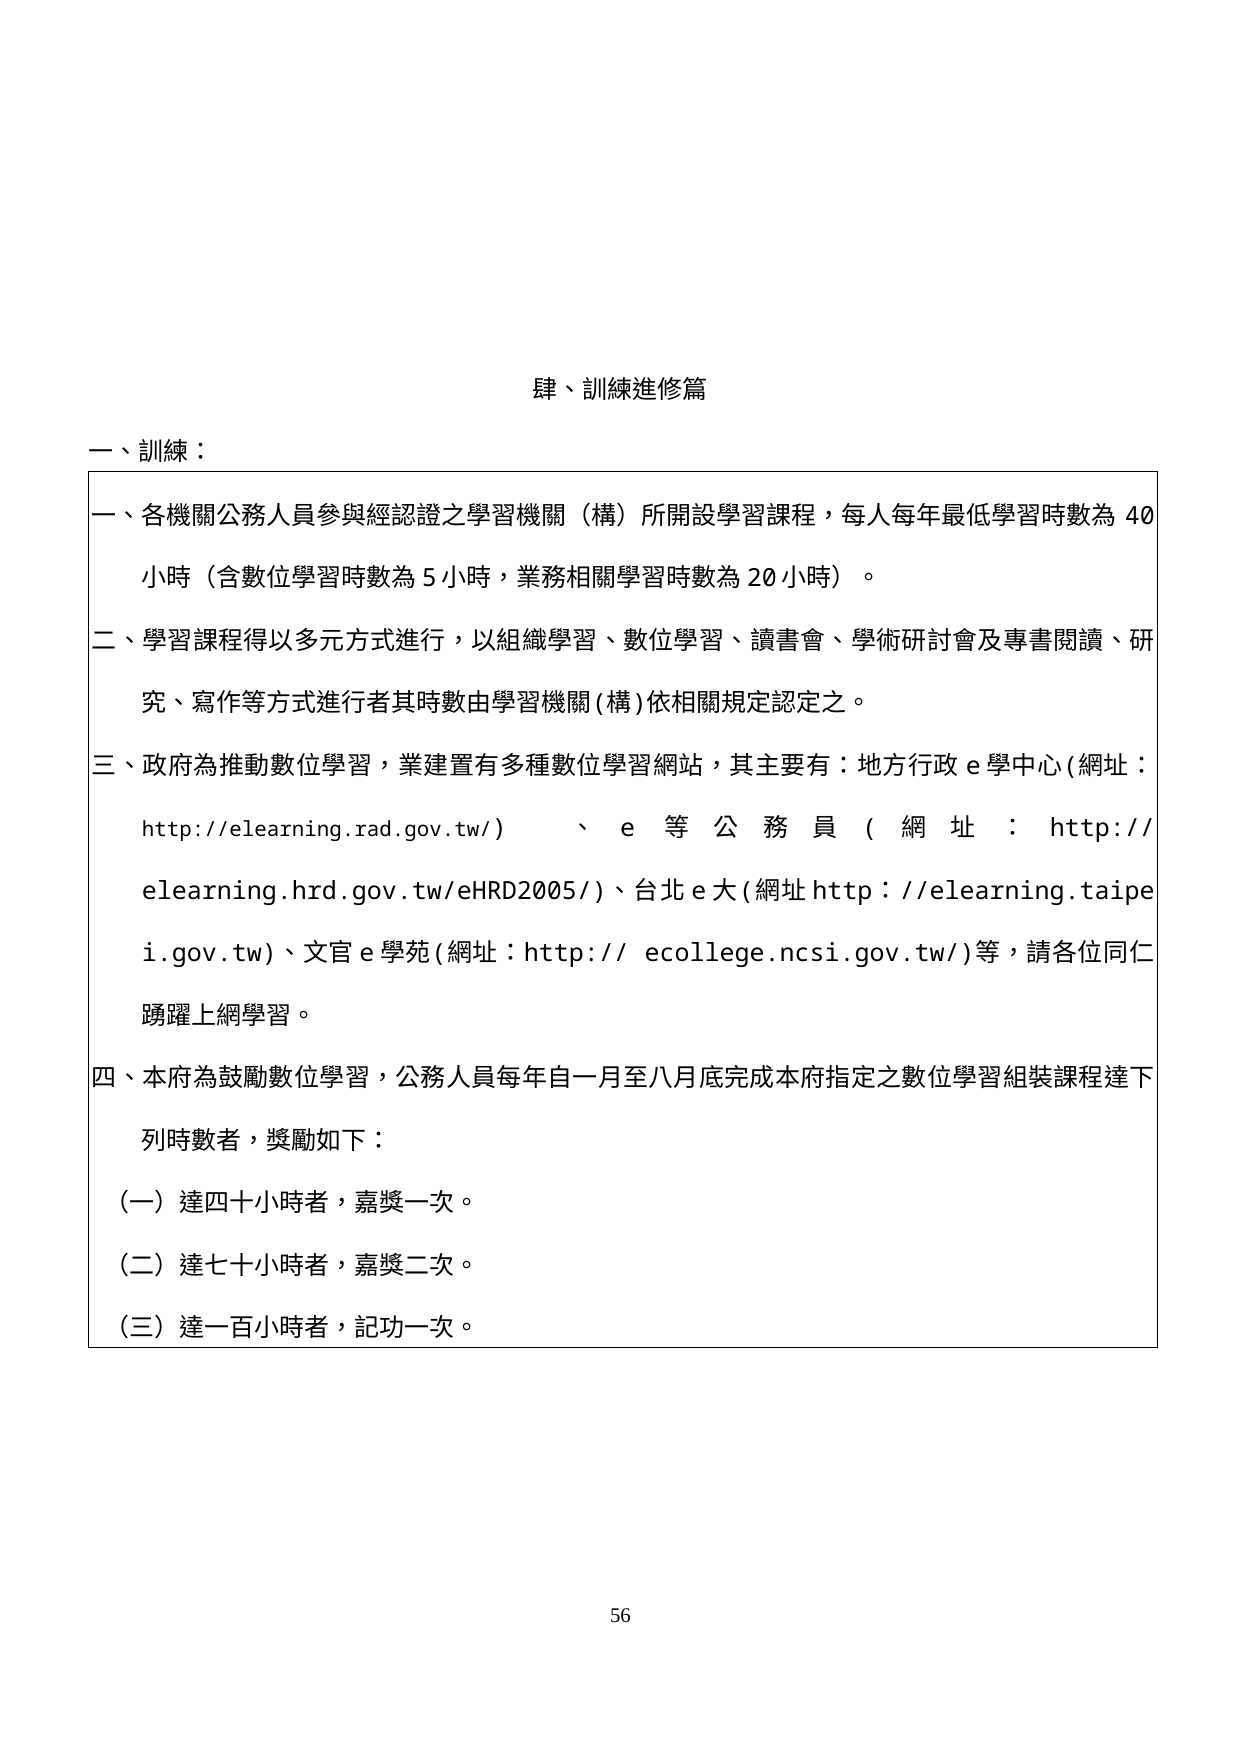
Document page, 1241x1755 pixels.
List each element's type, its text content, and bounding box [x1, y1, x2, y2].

text 一、訓練： [89, 408, 1152, 471]
table_header 一、各機關公務人員參與經認證之學習機關（構）所開設學習課程，每人每年最低學習時數為40小時（含數位學習時數為5小時，業務相關學習時數為20小時）。 二、學習課程得以多元方式進行，以組織學習、數位學習、讀書會、學術研討會及專書閱讀、研究、寫作等方式進行者其時數由學習機關(構)依相關規定認定之。 三、政府為推動數位學習，業建置有多種數位學習網站，其主要有：地方行政e學中心(網址：http://elearning.rad.gov.tw/) 、e等公務員(網址：http:// elearning.hrd.gov.tw/eHRD2005/)、台北e大(網址http：//elearning.taipei.gov.tw)、文官e學苑(網址：http:// ecollege.ncsi.gov.tw/)等，請各位同仁踴躍上網學習。 四、本府為鼓勵數位學習，公務人員每年自一月至八月底完成本府指定之數位學習組裝課程達下列時數者，獎勵如下： （一）達四十小時者，嘉獎一次。 （二）達七十小時者，嘉獎二次。 （三）達一百小時者，記功一次。 [89, 472, 1157, 1347]
text 肆、訓練進修篇 [89, 346, 1152, 408]
